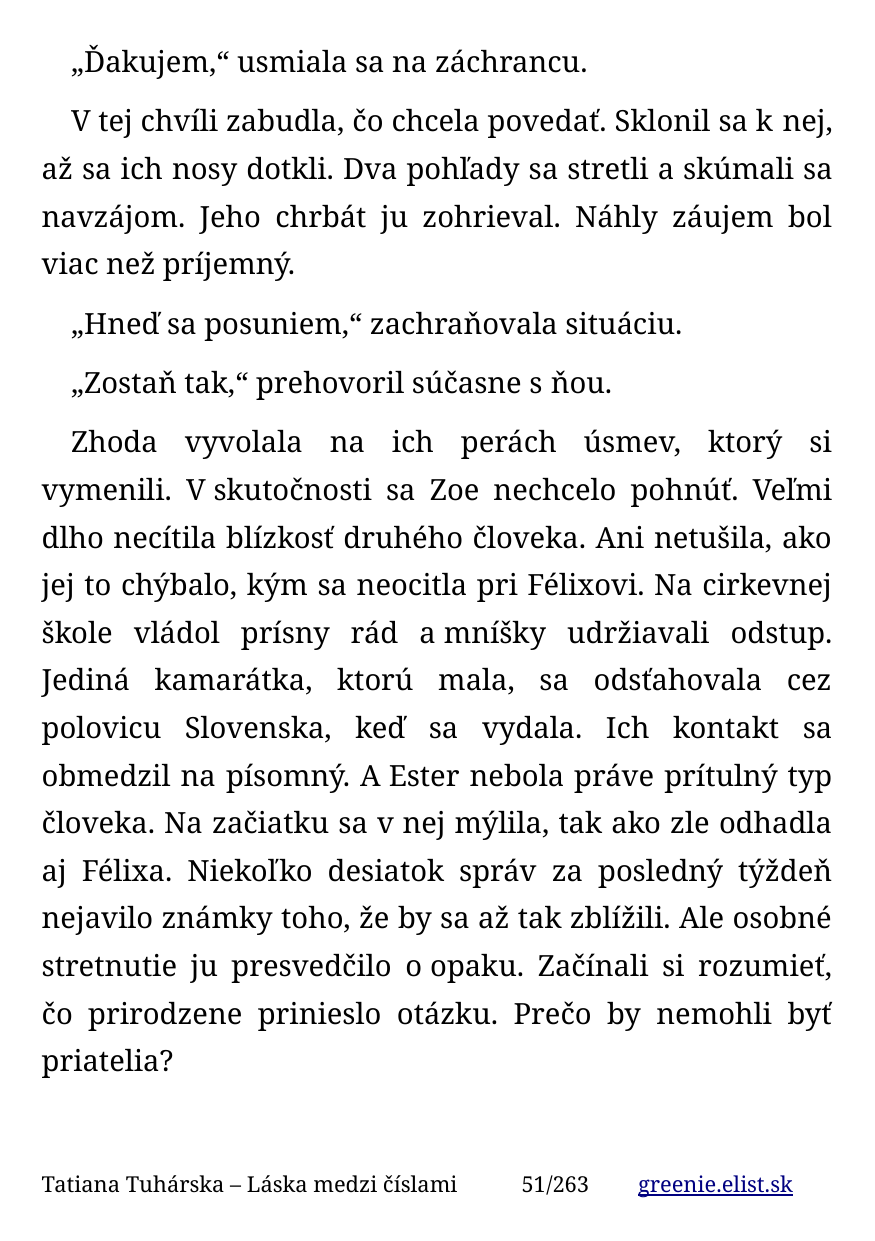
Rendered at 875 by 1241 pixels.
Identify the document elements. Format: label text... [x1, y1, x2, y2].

text V tej chvíli zabudla, čo chcela povedať. Sklonil sa k nej, až sa ich nosy dotkli. Dva pohľady sa stretli a skúmali sa navzájom. Jeho chrbát ju zohrieval. Náhly záujem bol viac než príjemný. [41, 101, 833, 283]
text „Hneď sa posuniem,“ zachraňovala situáciu. [41, 303, 833, 343]
text Zhoda vyvolala na ich perách úsmev, ktorý si vymenili. V skutočnosti sa Zoe nechcelo pohnúť. Veľmi dlho necítila blízkosť druhého človeka. Ani netušila, ako jej to chýbalo, kým sa neocitla pri Félixovi. Na cirkevnej škole vládol prísny rád a mníšky udržiavali odstup. Jediná kamarátka, ktorú mala, sa odsťahovala cez polovicu Slovenska, keď sa vydala. Ich kontakt sa obmedzil na písomný. A Ester nebola práve prítulný typ človeka. Na začiatku sa v nej mýlila, tak ako zle odhadla aj Félixa. Niekoľko desiatok správ za posledný týždeň nejavilo známky toho, že by sa až tak zblížili. Ale osobné stretnutie ju presvedčilo o opaku. Začínali si rozumieť, čo prirodzene prinieslo otázku. Prečo by nemohli byť priatelia? [41, 422, 833, 1080]
text „Zostaň tak,“ prehovoril súčasne s ňou. [41, 362, 833, 402]
text „Ďakujem,“ usmiala sa na záchrancu. [41, 41, 833, 81]
